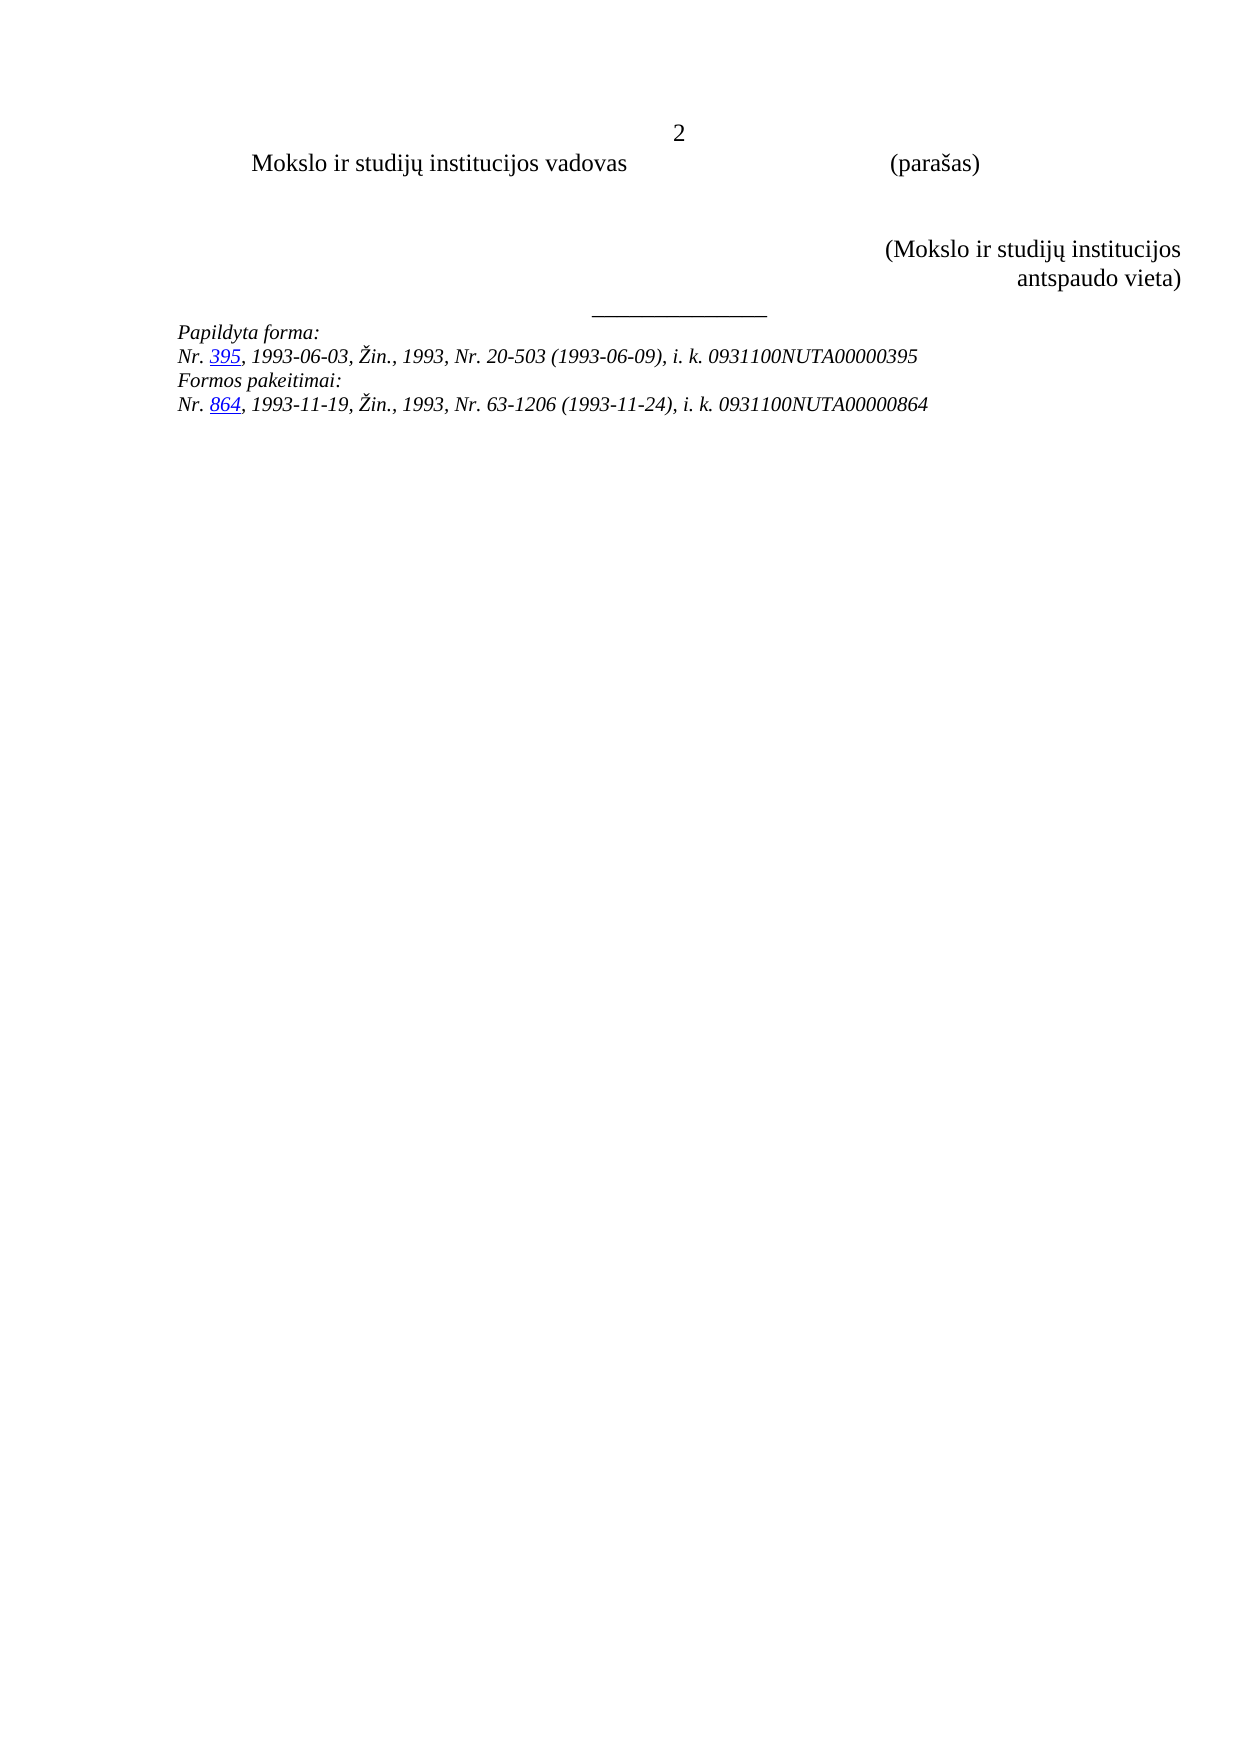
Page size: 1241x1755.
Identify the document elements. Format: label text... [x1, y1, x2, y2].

text ______________ [177, 291, 1181, 320]
text Mokslo ir studijų institucijos vadovas (parašas) [177, 148, 1181, 176]
text Nr. 395, 1993-06-03, Žin., 1993, Nr. 20-503 (1993-06-09), i. k. 0931100NUTA00000395 [177, 344, 1181, 368]
text Nr. 864, 1993-11-19, Žin., 1993, Nr. 63-1206 (1993-11-24), i. k. 0931100NUTA00000864 [177, 392, 1181, 416]
text antspaudo vieta) [177, 263, 1181, 291]
text Formos pakeitimai: [177, 368, 1181, 392]
text (Mokslo ir studijų institucijos [177, 234, 1181, 263]
text Papildyta forma: [177, 320, 1181, 344]
